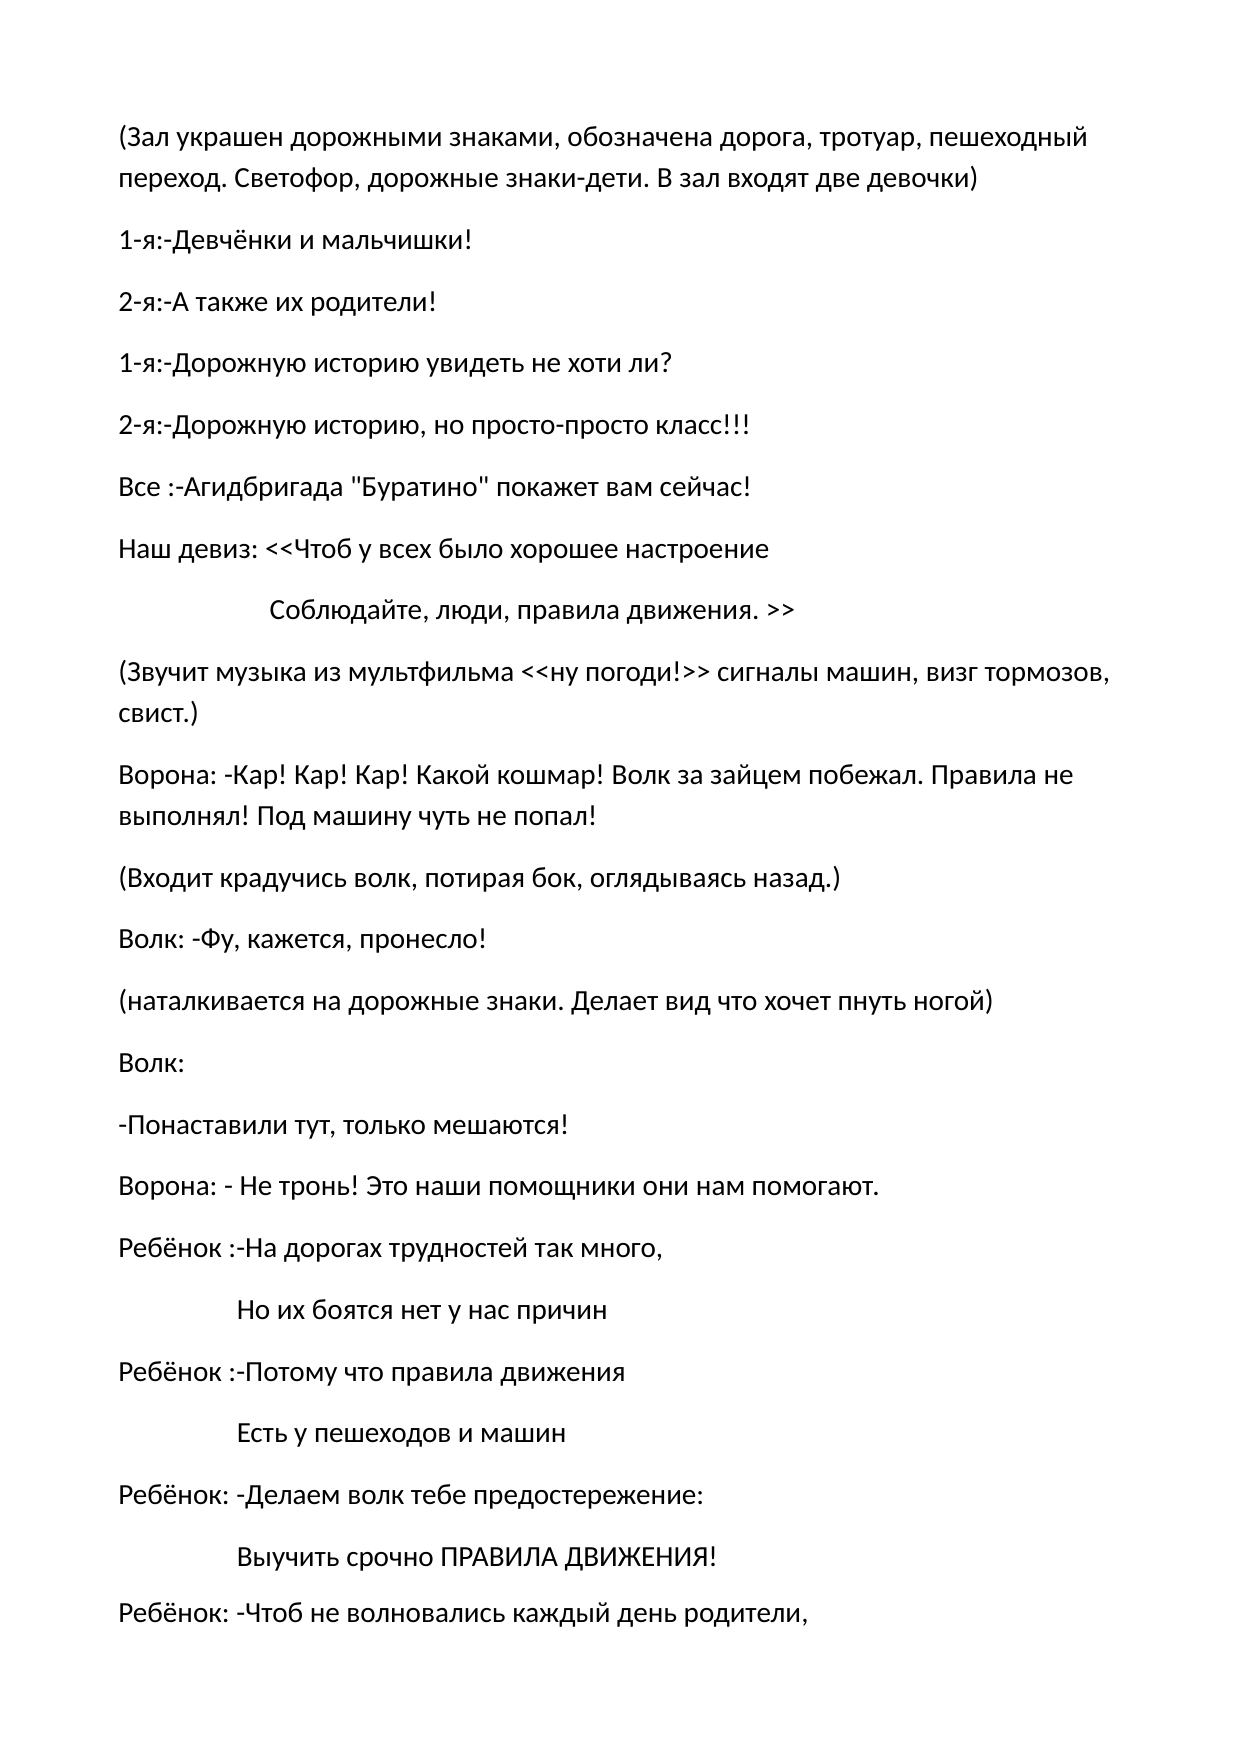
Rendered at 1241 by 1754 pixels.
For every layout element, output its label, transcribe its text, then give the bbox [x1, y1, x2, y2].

text (Входит крадучись волк, потирая бок, оглядываясь назад.) [118, 859, 1122, 894]
text 1-я:-Девчёнки и мальчишки! [118, 221, 1122, 256]
text 2-я:-А также их родители! [118, 283, 1122, 318]
text 2-я:-Дорожную историю, но просто-просто класс!!! [118, 406, 1122, 442]
text Но их боятся нет у нас причин [118, 1291, 1122, 1327]
text Ребёнок :-Потому что правила движения [118, 1353, 1122, 1388]
text 1-я:-Дорожную историю увидеть не хоти ли? [118, 344, 1122, 380]
text -Понаставили тут, только мешаются! [118, 1106, 1122, 1141]
text Наш девиз: <<Чтоб у всех было хорошее настроение [118, 530, 1122, 565]
text Ребёнок: -Делаем волк тебе предостережение: [118, 1476, 1122, 1512]
text Ребёнок :-На дорогах трудностей так много, [118, 1229, 1122, 1265]
text Ребёнок: -Чтоб не волновались каждый день родители, [118, 1594, 1122, 1630]
text Все :-Агидбригада "Буратино" покажет вам сейчас! [118, 468, 1122, 503]
text Ворона: - Не тронь! Это наши помощники они нам помогают. [118, 1167, 1122, 1203]
text (наталкивается на дорожные знаки. Делает вид что хочет пнуть ногой) [118, 982, 1122, 1018]
text Выучить срочно ПРАВИЛА ДВИЖЕНИЯ! [118, 1538, 1122, 1574]
text Ворона: -Кар! Кар! Кар! Какой кошмар! Волк за зайцем побежал. Правила не выполнял! Под машину чуть не попал! [118, 756, 1122, 832]
text Есть у пешеходов и машин [118, 1414, 1122, 1450]
text (Зал украшен дорожными знаками, обозначена дорога, тротуар, пешеходный переход. Светофор, дорожные знаки-дети. В зал входят две девочки) [118, 118, 1122, 195]
text (Звучит музыка из мультфильма <<ну погоди!>> сигналы машин, визг тормозов, свист.) [118, 653, 1122, 730]
text Волк: [118, 1044, 1122, 1079]
text Волк: -Фу, кажется, пронесло! [118, 920, 1122, 956]
text Соблюдайте, люди, правила движения. >> [118, 591, 1122, 627]
